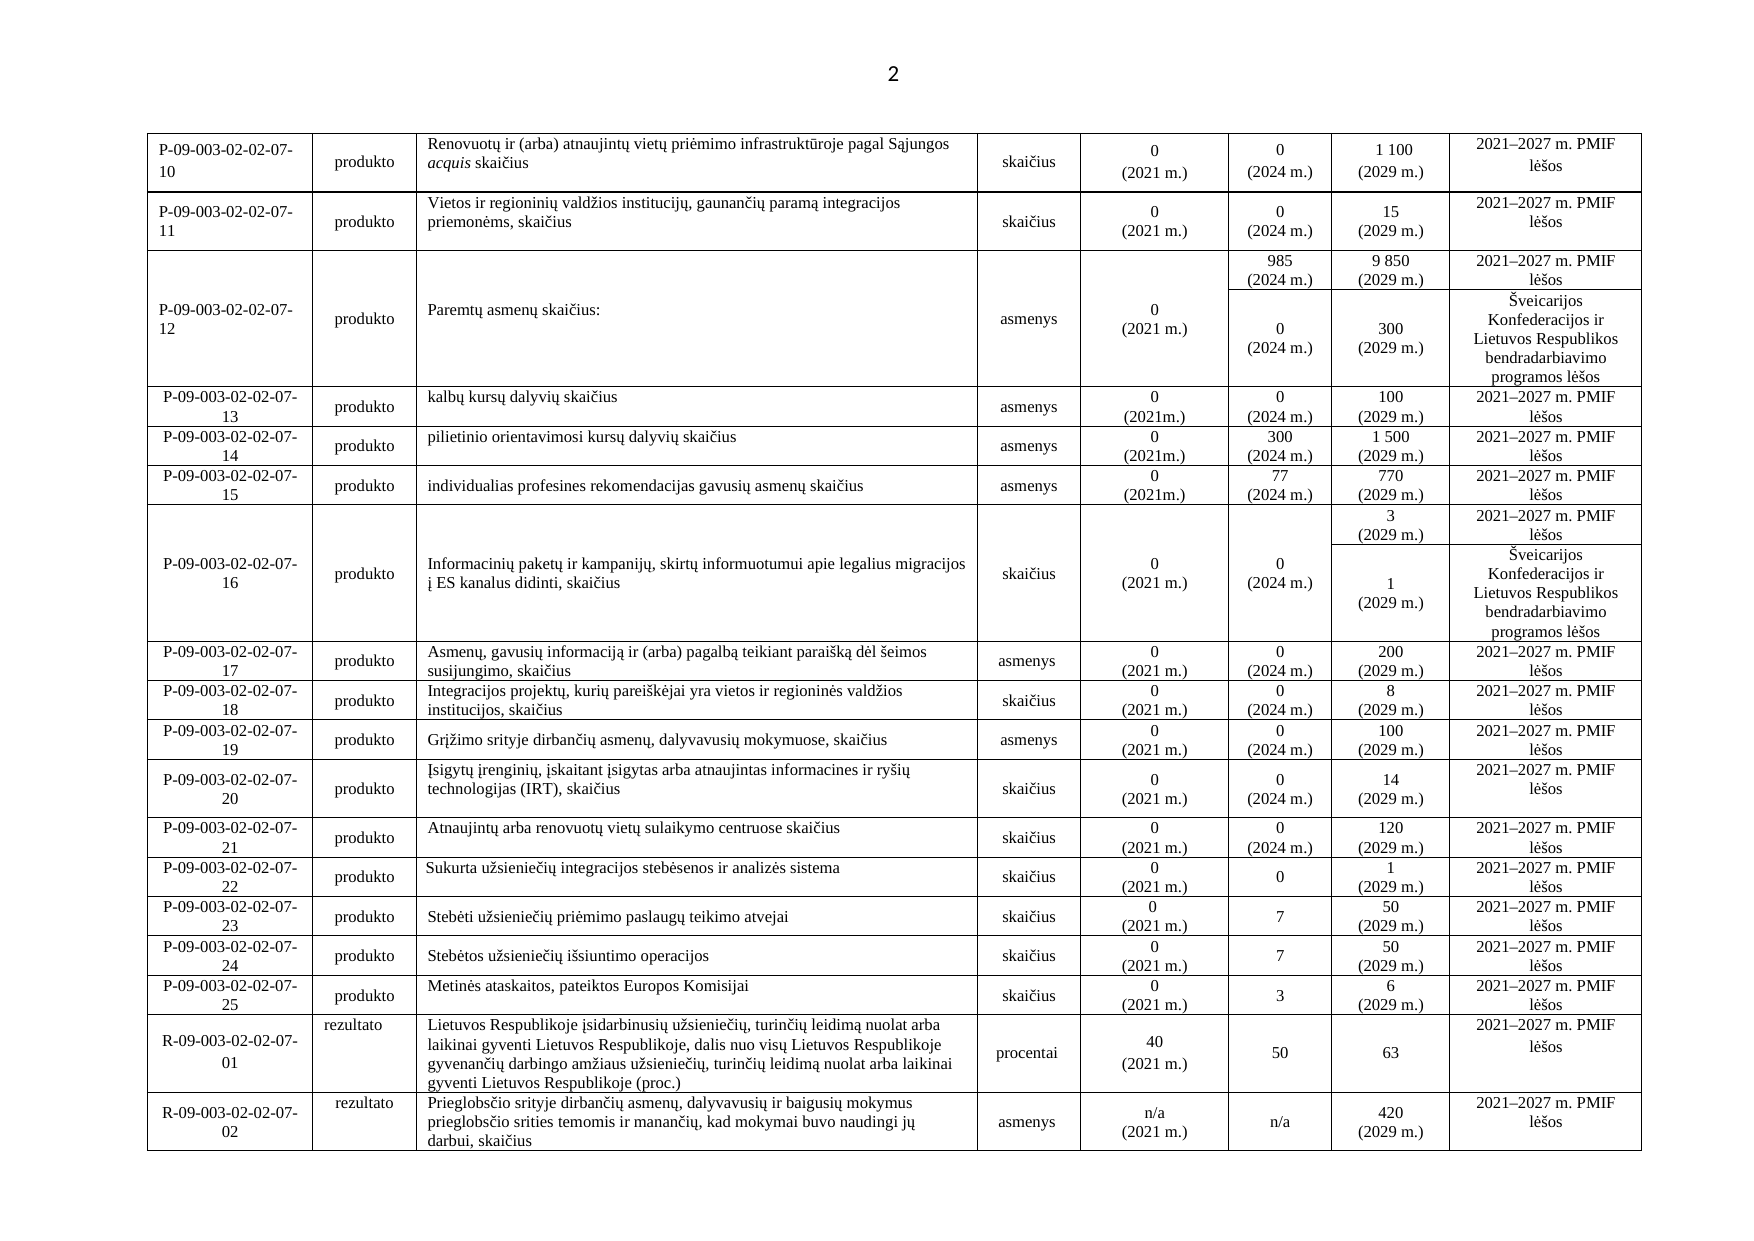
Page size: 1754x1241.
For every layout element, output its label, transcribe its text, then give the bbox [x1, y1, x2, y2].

table_cell 2021–2027 m. PMIF lėšos [1450, 193, 1641, 250]
table_cell 0 (2021 m.) [1081, 251, 1228, 386]
table_cell n/a [1229, 1093, 1331, 1150]
table_cell 2021–2027 m. PMIF lėšos [1450, 251, 1641, 289]
table_cell skaičius [978, 936, 1080, 975]
table_cell 2021–2027 m. PMIF lėšos [1450, 897, 1641, 935]
table_cell 200 (2029 m.) [1332, 642, 1449, 680]
table_cell 2021–2027 m. PMIF lėšos [1450, 505, 1641, 544]
table_cell 77 (2024 m.) [1229, 466, 1331, 504]
table_cell P-09-003-02-02-07-18 [148, 681, 312, 719]
table_cell kalbų kursų dalyvių skaičius [417, 387, 977, 426]
table_cell 0 (2024 m.) [1229, 505, 1331, 641]
table_cell 0 (2021 m.) [1081, 936, 1228, 975]
table_cell 0 (2021 m.) [1081, 720, 1228, 759]
table_cell 0 (2021 m.) [1081, 642, 1228, 680]
table_cell 63 [1332, 1015, 1449, 1092]
table_cell 0 (2021 m.) [1081, 976, 1228, 1014]
table_cell P-09-003-02-02-07-16 [148, 505, 312, 641]
table_cell skaičius [978, 976, 1080, 1014]
table_cell skaičius [978, 134, 1080, 191]
table_cell produkto [313, 387, 416, 426]
table_cell Informacinių paketų ir kampanijų, skirtų informuotumui apie legalius migracijos į ES kanalus didinti, skaičius [417, 505, 977, 641]
table_cell rezultato [313, 1093, 416, 1150]
table_cell 2021–2027 m. PMIF lėšos [1450, 681, 1641, 719]
table_cell 1 100 (2029 m.) [1332, 134, 1449, 191]
table_cell 6 (2029 m.) [1332, 976, 1449, 1014]
table_cell 2021–2027 m. PMIF lėšos [1450, 1093, 1641, 1150]
table_cell 100 (2029 m.) [1332, 387, 1449, 426]
table_cell produkto [313, 427, 416, 465]
table_cell 770 (2029 m.) [1332, 466, 1449, 504]
table_cell 1 (2029 m.) [1332, 545, 1449, 641]
table_cell 1 (2029 m.) [1332, 858, 1449, 896]
table_cell 2021–2027 m. PMIF lėšos [1450, 1015, 1641, 1092]
table_cell 0 (2021 m.) [1081, 681, 1228, 719]
table_cell 300 (2029 m.) [1332, 290, 1449, 386]
table_cell P-09-003-02-02-07-13 [148, 387, 312, 426]
table_cell 3 (2029 m.) [1332, 505, 1449, 544]
table_cell 0 (2024 m.) [1229, 290, 1331, 386]
table_cell 985 (2024 m.) [1229, 251, 1331, 289]
table_cell P-09-003-02-02-07-12 [148, 251, 312, 386]
table_cell R-09-003-02-02-07-02 [148, 1093, 312, 1150]
table_cell 2021–2027 m. PMIF lėšos [1450, 642, 1641, 680]
table_cell Įsigytų įrenginių, įskaitant įsigytas arba atnaujintas informacines ir ryšių technologijas (IRT), skaičius [417, 760, 977, 817]
table_cell produkto [313, 720, 416, 759]
table_cell asmenys [978, 642, 1080, 680]
table_cell P-09-003-02-02-07-10 [148, 134, 312, 191]
table_cell skaičius [978, 858, 1080, 896]
table_cell 0 (2021m.) [1081, 427, 1228, 465]
table_cell 2021–2027 m. PMIF lėšos [1450, 818, 1641, 857]
table_cell produkto [313, 681, 416, 719]
table_cell 420 (2029 m.) [1332, 1093, 1449, 1150]
table_cell 120 (2029 m.) [1332, 818, 1449, 857]
table_cell rezultato [313, 1015, 416, 1092]
table_cell 2021–2027 m. PMIF lėšos [1450, 760, 1641, 817]
table_cell skaičius [978, 897, 1080, 935]
table_cell individualias profesines rekomendacijas gavusių asmenų skaičius [417, 466, 977, 504]
table_cell 2021–2027 m. PMIF lėšos [1450, 720, 1641, 759]
table_cell asmenys [978, 466, 1080, 504]
table_cell asmenys [978, 251, 1080, 386]
table_cell 0 (2024 m.) [1229, 134, 1331, 191]
table_cell skaičius [978, 760, 1080, 817]
table_cell produkto [313, 134, 416, 191]
table_cell produkto [313, 936, 416, 975]
table_cell 0 (2024 m.) [1229, 642, 1331, 680]
table_cell Prieglobsčio srityje dirbančių asmenų, dalyvavusių ir baigusių mokymus prieglobsčio srities temomis ir manančių, kad mokymai buvo naudingi jų darbui, skaičius [417, 1093, 977, 1150]
table_cell P-09-003-02-02-07-24 [148, 936, 312, 975]
table_cell 2021–2027 m. PMIF lėšos [1450, 427, 1641, 465]
table_cell P-09-003-02-02-07-15 [148, 466, 312, 504]
table_cell skaičius [978, 818, 1080, 857]
table_cell 15 (2029 m.) [1332, 193, 1449, 250]
table_cell 7 [1229, 936, 1331, 975]
table_cell pilietinio orientavimosi kursų dalyvių skaičius [417, 427, 977, 465]
table_cell 0 (2024 m.) [1229, 818, 1331, 857]
table_cell 7 [1229, 897, 1331, 935]
table_cell 9 850 (2029 m.) [1332, 251, 1449, 289]
table_cell asmenys [978, 1093, 1080, 1150]
table_cell 50 [1229, 1015, 1331, 1092]
table_cell produkto [313, 251, 416, 386]
table_cell P-09-003-02-02-07-22 [148, 858, 312, 896]
table_cell 2021–2027 m. PMIF lėšos [1450, 858, 1641, 896]
table_cell P-09-003-02-02-07-19 [148, 720, 312, 759]
table_cell Lietuvos Respublikoje įsidarbinusių užsieniečių, turinčių leidimą nuolat arba laikinai gyventi Lietuvos Respublikoje, dalis nuo visų Lietuvos Respublikoje gyvenančių darbingo amžiaus užsieniečių, turinčių leidimą nuolat arba laikinai gyventi Lietuvos Respublikoje (proc.) [417, 1015, 977, 1092]
table_cell asmenys [978, 427, 1080, 465]
table_cell asmenys [978, 720, 1080, 759]
table_cell Stebėti užsieniečių priėmimo paslaugų teikimo atvejai [417, 897, 977, 935]
table_cell P-09-003-02-02-07-20 [148, 760, 312, 817]
table_cell produkto [313, 193, 416, 250]
table_cell skaičius [978, 505, 1080, 641]
table_cell Renovuotų ir (arba) atnaujintų vietų priėmimo infrastruktūroje pagal Sąjungos acquis skaičius [417, 134, 977, 191]
table_cell asmenys [978, 387, 1080, 426]
table_cell 8 (2029 m.) [1332, 681, 1449, 719]
table_cell P-09-003-02-02-07-11 [148, 193, 312, 250]
table_cell produkto [313, 818, 416, 857]
table_cell produkto [313, 466, 416, 504]
table_cell 0 (2024 m.) [1229, 387, 1331, 426]
table_cell Šveicarijos Konfederacijos ir Lietuvos Respublikos bendradarbiavimo programos lėšos [1450, 290, 1641, 386]
table_cell P-09-003-02-02-07-21 [148, 818, 312, 857]
table_cell 0 (2021 m.) [1081, 818, 1228, 857]
table_cell 0 (2021 m.) [1081, 134, 1228, 191]
table_cell skaičius [978, 681, 1080, 719]
table_cell 14 (2029 m.) [1332, 760, 1449, 817]
table_cell 2021–2027 m. PMIF lėšos [1450, 387, 1641, 426]
table_cell produkto [313, 642, 416, 680]
table_cell P-09-003-02-02-07-23 [148, 897, 312, 935]
table_cell 2021–2027 m. PMIF lėšos [1450, 936, 1641, 975]
table_cell R-09-003-02-02-07-01 [148, 1015, 312, 1092]
table_cell 2021–2027 m. PMIF lėšos [1450, 134, 1641, 191]
table_cell Vietos ir regioninių valdžios institucijų, gaunančių paramą integracijos priemonėms, skaičius [417, 193, 977, 250]
table_cell produkto [313, 897, 416, 935]
table_cell Sukurta užsieniečių integracijos stebėsenos ir analizės sistema [417, 858, 977, 896]
table_cell Metinės ataskaitos, pateiktos Europos Komisijai [417, 976, 977, 1014]
table_cell Šveicarijos Konfederacijos ir Lietuvos Respublikos bendradarbiavimo programos lėšos [1450, 545, 1641, 641]
table_cell 2021–2027 m. PMIF lėšos [1450, 466, 1641, 504]
table_cell 0 (2021 m.) [1081, 505, 1228, 641]
table_cell 300 (2024 m.) [1229, 427, 1331, 465]
table_cell 50 (2029 m.) [1332, 897, 1449, 935]
table_cell procentai [978, 1015, 1080, 1092]
table_cell 50 (2029 m.) [1332, 936, 1449, 975]
table_cell 0 (2021 m.) [1081, 897, 1228, 935]
table_cell 0 (2024 m.) [1229, 681, 1331, 719]
table_cell Stebėtos užsieniečių išsiuntimo operacijos [417, 936, 977, 975]
table_cell 0 [1229, 858, 1331, 896]
table_cell produkto [313, 505, 416, 641]
table_cell Integracijos projektų, kurių pareiškėjai yra vietos ir regioninės valdžios institucijos, skaičius [417, 681, 977, 719]
table_cell Paremtų asmenų skaičius: [417, 251, 977, 386]
table_cell Atnaujintų arba renovuotų vietų sulaikymo centruose skaičius [417, 818, 977, 857]
table_cell P-09-003-02-02-07-17 [148, 642, 312, 680]
table_cell skaičius [978, 193, 1080, 250]
table_cell 0 (2021 m.) [1081, 858, 1228, 896]
table_cell produkto [313, 760, 416, 817]
table_cell 0 (2024 m.) [1229, 720, 1331, 759]
table_cell P-09-003-02-02-07-14 [148, 427, 312, 465]
table_cell 0 (2021 m.) [1081, 760, 1228, 817]
table_cell 1 500 (2029 m.) [1332, 427, 1449, 465]
table_cell produkto [313, 858, 416, 896]
table_cell 0 (2024 m.) [1229, 193, 1331, 250]
table_cell P-09-003-02-02-07-25 [148, 976, 312, 1014]
table_cell 2021–2027 m. PMIF lėšos [1450, 976, 1641, 1014]
table_cell 0 (2021m.) [1081, 387, 1228, 426]
table_cell Asmenų, gavusių informaciją ir (arba) pagalbą teikiant paraišką dėl šeimos susijungimo, skaičius [417, 642, 977, 680]
table_cell produkto [313, 976, 416, 1014]
table_cell 40 (2021 m.) [1081, 1015, 1228, 1092]
table_cell 0 (2021m.) [1081, 466, 1228, 504]
table_cell Grįžimo srityje dirbančių asmenų, dalyvavusių mokymuose, skaičius [417, 720, 977, 759]
table_cell 3 [1229, 976, 1331, 1014]
table_cell 0 (2024 m.) [1229, 760, 1331, 817]
table_cell 0 (2021 m.) [1081, 193, 1228, 250]
table_cell n/a (2021 m.) [1081, 1093, 1228, 1150]
table_cell 100 (2029 m.) [1332, 720, 1449, 759]
